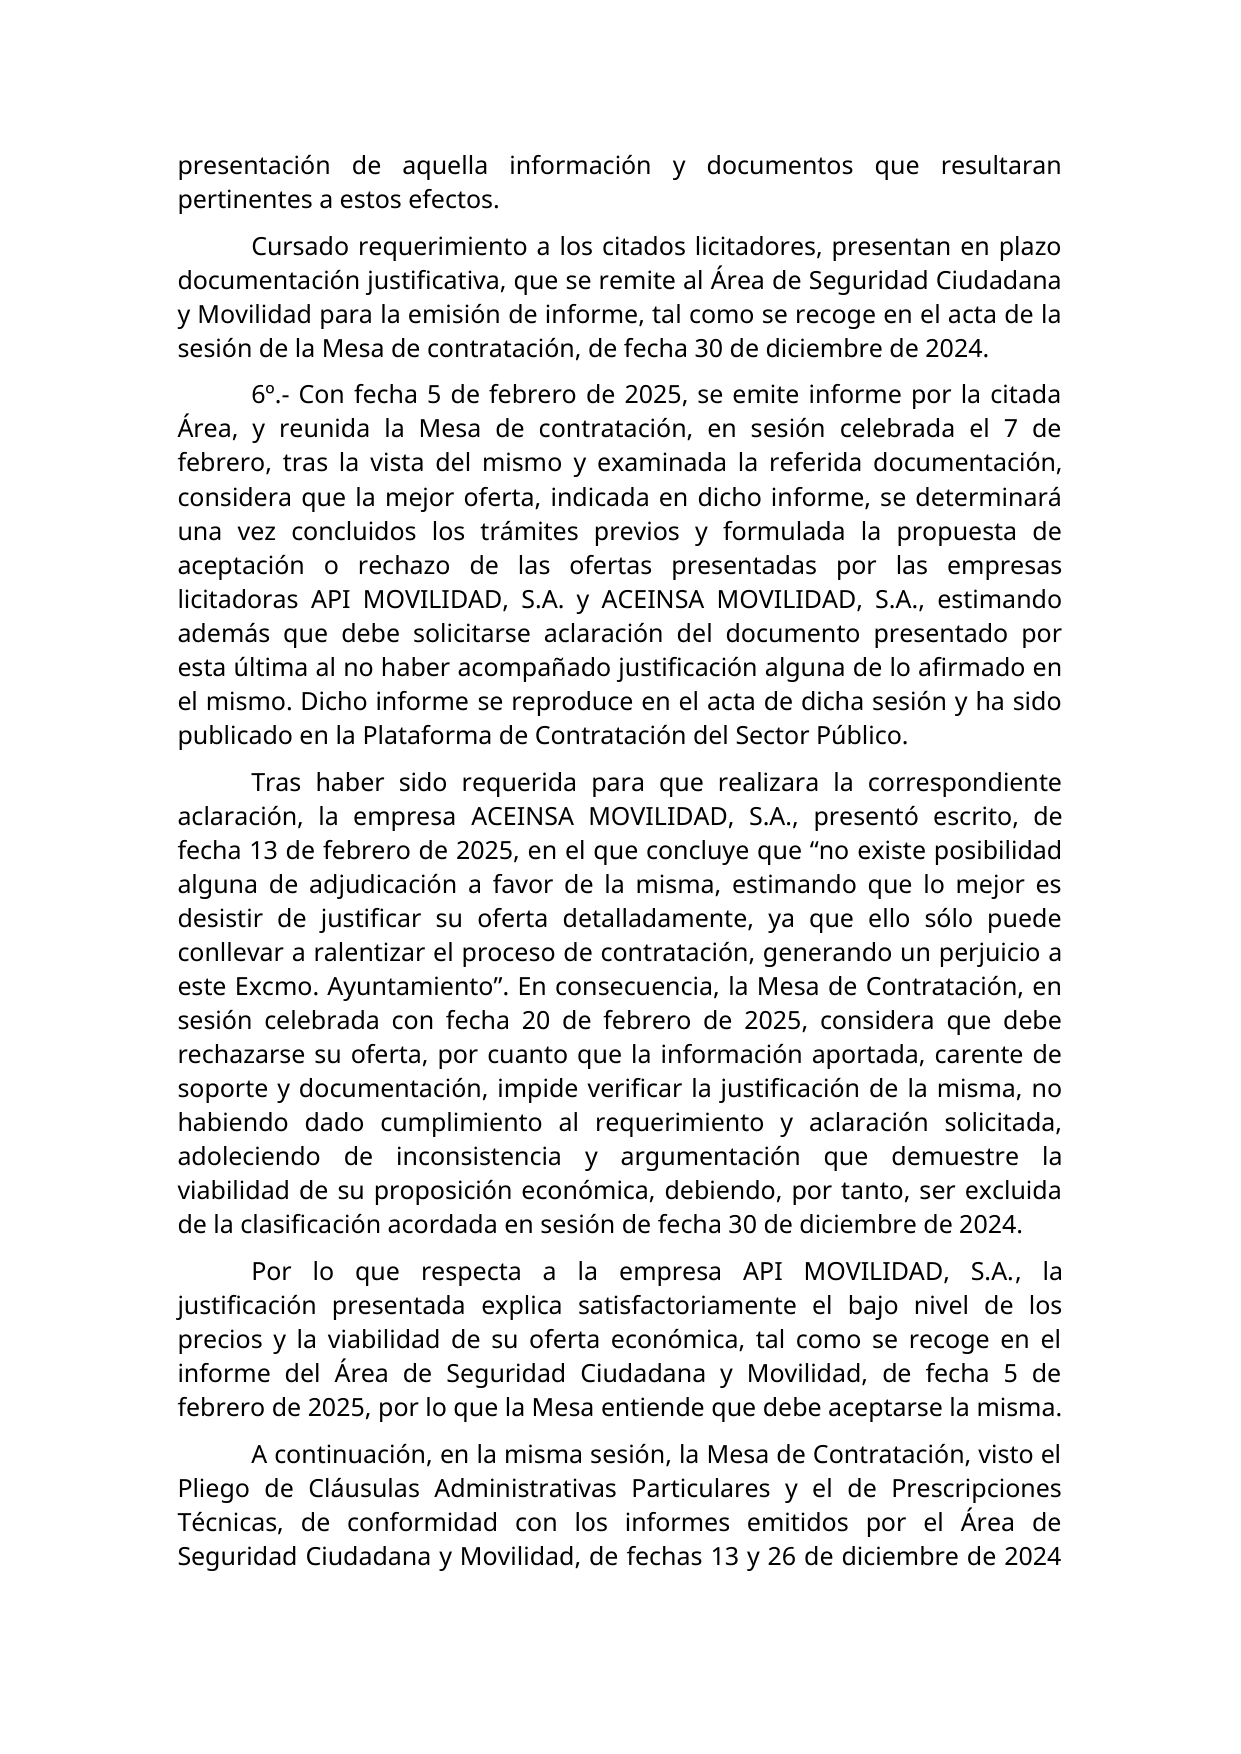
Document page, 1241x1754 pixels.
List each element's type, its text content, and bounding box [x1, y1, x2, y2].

text 6º.- Con fecha 5 de febrero de 2025, se emite informe por la citada Área, y reunida la Mesa de contratación, en sesión celebrada el 7 de febrero, tras la vista del mismo y examinada la referida documentación, considera que la mejor oferta, indicada en dicho informe, se determinará una vez concluidos los trámites previos y formulada la propuesta de aceptación o rechazo de las ofertas presentadas por las empresas licitadoras API MOVILIDAD, S.A. y ACEINSA MOVILIDAD, S.A., estimando además que debe solicitarse aclaración del documento presentado por esta última al no haber acompañado justificación alguna de lo afirmado en el mismo. Dicho informe se reproduce en el acta de dicha sesión y ha sido publicado en la Plataforma de Contratación del Sector Público. [177, 377, 1063, 752]
text Por lo que respecta a la empresa API MOVILIDAD, S.A., la justificación presentada explica satisfactoriamente el bajo nivel de los precios y la viabilidad de su oferta económica, tal como se recoge en el informe del Área de Seguridad Ciudadana y Movilidad, de fecha 5 de febrero de 2025, por lo que la Mesa entiende que debe aceptarse la misma. [177, 1253, 1063, 1424]
text Cursado requerimiento a los citados licitadores, presentan en plazo documentación justificativa, que se remite al Área de Seguridad Ciudadana y Movilidad para la emisión de informe, tal como se recoge en el acta de la sesión de la Mesa de contratación, de fecha 30 de diciembre de 2024. [177, 228, 1063, 364]
text A continuación, en la misma sesión, la Mesa de Contratación, visto el Pliego de Cláusulas Administrativas Particulares y el de Prescripciones Técnicas, de conformidad con los informes emitidos por el Área de Seguridad Ciudadana y Movilidad, de fechas 13 y 26 de diciembre de 2024 [177, 1436, 1063, 1573]
text presentación de aquella información y documentos que resultaran pertinentes a estos efectos. [177, 148, 1063, 216]
text Tras haber sido requerida para que realizara la correspondiente aclaración, la empresa ACEINSA MOVILIDAD, S.A., presentó escrito, de fecha 13 de febrero de 2025, en el que concluye que “no existe posibilidad alguna de adjudicación a favor de la misma, estimando que lo mejor es desistir de justificar su oferta detalladamente, ya que ello sólo puede conllevar a ralentizar el proceso de contratación, generando un perjuicio a este Excmo. Ayuntamiento”. En consecuencia, la Mesa de Contratación, en sesión celebrada con fecha 20 de febrero de 2025, considera que debe rechazarse su oferta, por cuanto que la información aportada, carente de soporte y documentación, impide verificar la justificación de la misma, no habiendo dado cumplimiento al requerimiento y aclaración solicitada, adoleciendo de inconsistencia y argumentación que demuestre la viabilidad de su proposición económica, debiendo, por tanto, ser excluida de la clasificación acordada en sesión de fecha 30 de diciembre de 2024. [177, 764, 1063, 1241]
